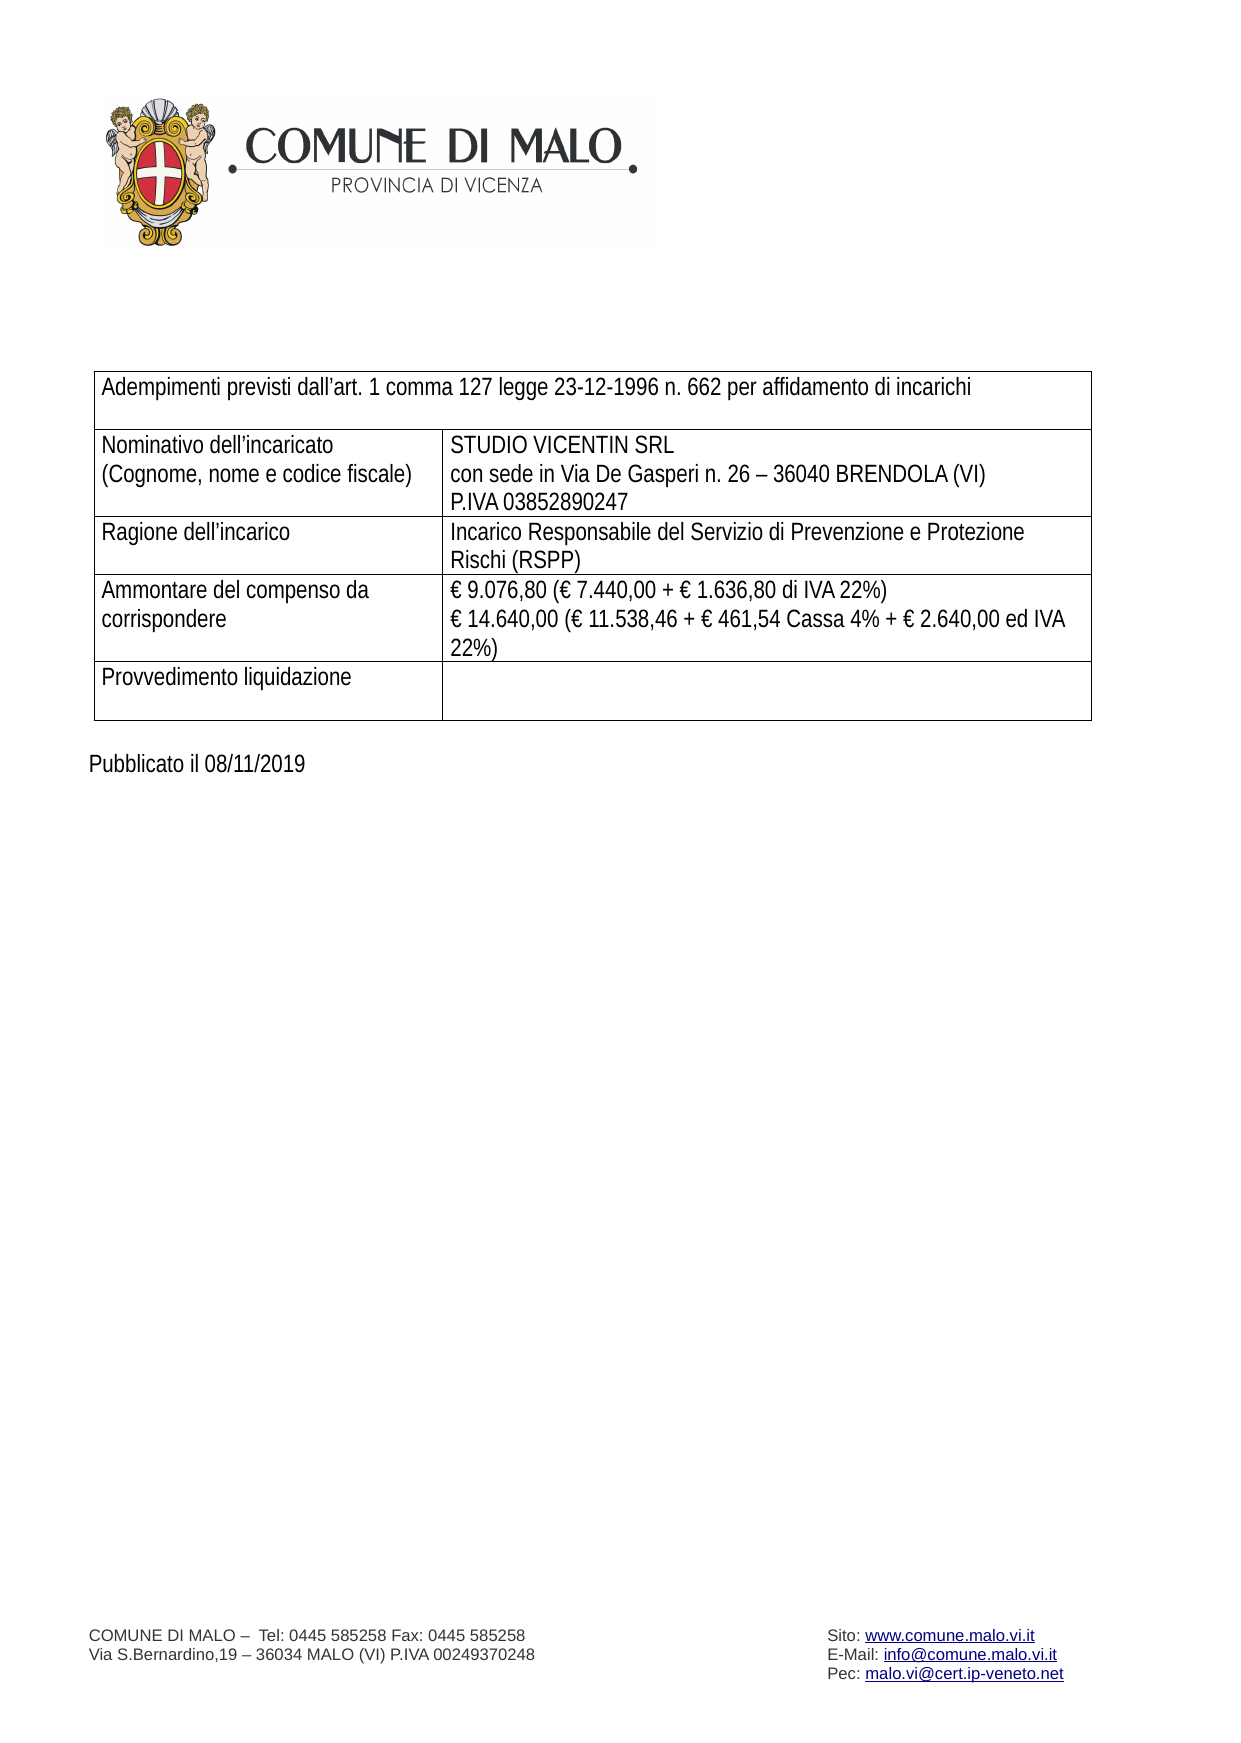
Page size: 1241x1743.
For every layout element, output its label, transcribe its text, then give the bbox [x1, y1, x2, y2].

table_cell Provvedimento liquidazione [95, 662, 442, 719]
table_header Adempimenti previsti dall’art. 1 comma 127 legge 23-12-1996 n. 662 per affidamento di incarichi [95, 372, 1091, 429]
table_cell Incarico Responsabile del Servizio di Prevenzione e Protezione Rischi (RSPP) [443, 517, 1091, 574]
table_cell STUDIO VICENTIN SRL con sede in Via De Gasperi n. 26 – 36040 BRENDOLA (VI) P.IVA 03852890247 [443, 430, 1091, 516]
text Pubblicato il 08/11/2019 [88, 749, 1152, 778]
table_cell Ammontare del compenso da corrispondere [95, 575, 442, 661]
table_cell Ragione dell’incarico [95, 517, 442, 574]
picture [105, 97, 657, 247]
table_cell Nominativo dell’incaricato (Cognome, nome e codice fiscale) [95, 430, 442, 516]
table_cell € 9.076,80 (€ 7.440,00 + € 1.636,80 di IVA 22%) € 14.640,00 (€ 11.538,46 + € 461,54 Cassa 4% + € 2.640,00 ed IVA 22%) [443, 575, 1091, 661]
table_cell [443, 662, 1091, 719]
